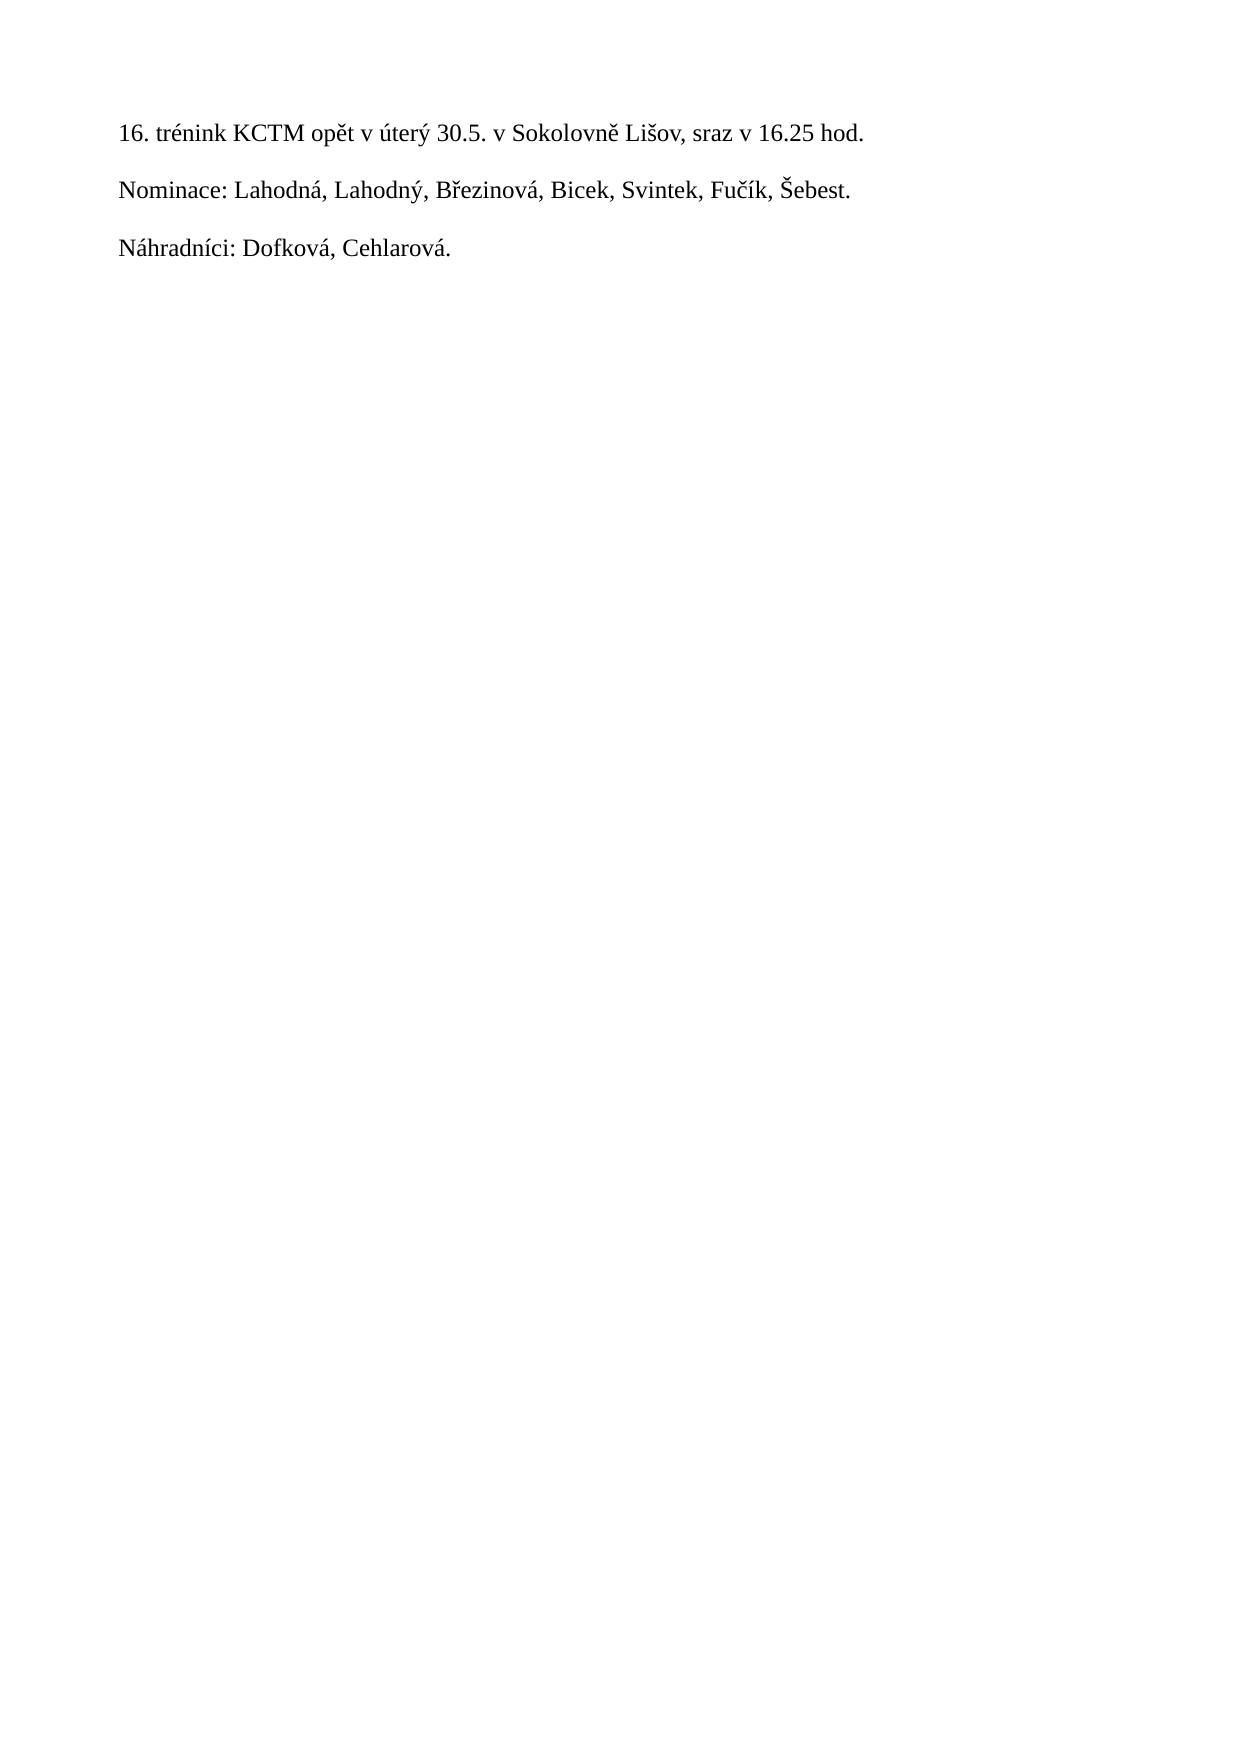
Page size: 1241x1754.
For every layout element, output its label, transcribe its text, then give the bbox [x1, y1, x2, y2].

text 16. trénink KCTM opět v úterý 30.5. v Sokolovně Lišov, sraz v 16.25 hod. [118, 118, 1122, 147]
text Náhradníci: Dofková, Cehlarová. [118, 233, 1122, 262]
text Nominace: Lahodná, Lahodný, Březinová, Bicek, Svintek, Fučík, Šebest. [118, 176, 1122, 204]
